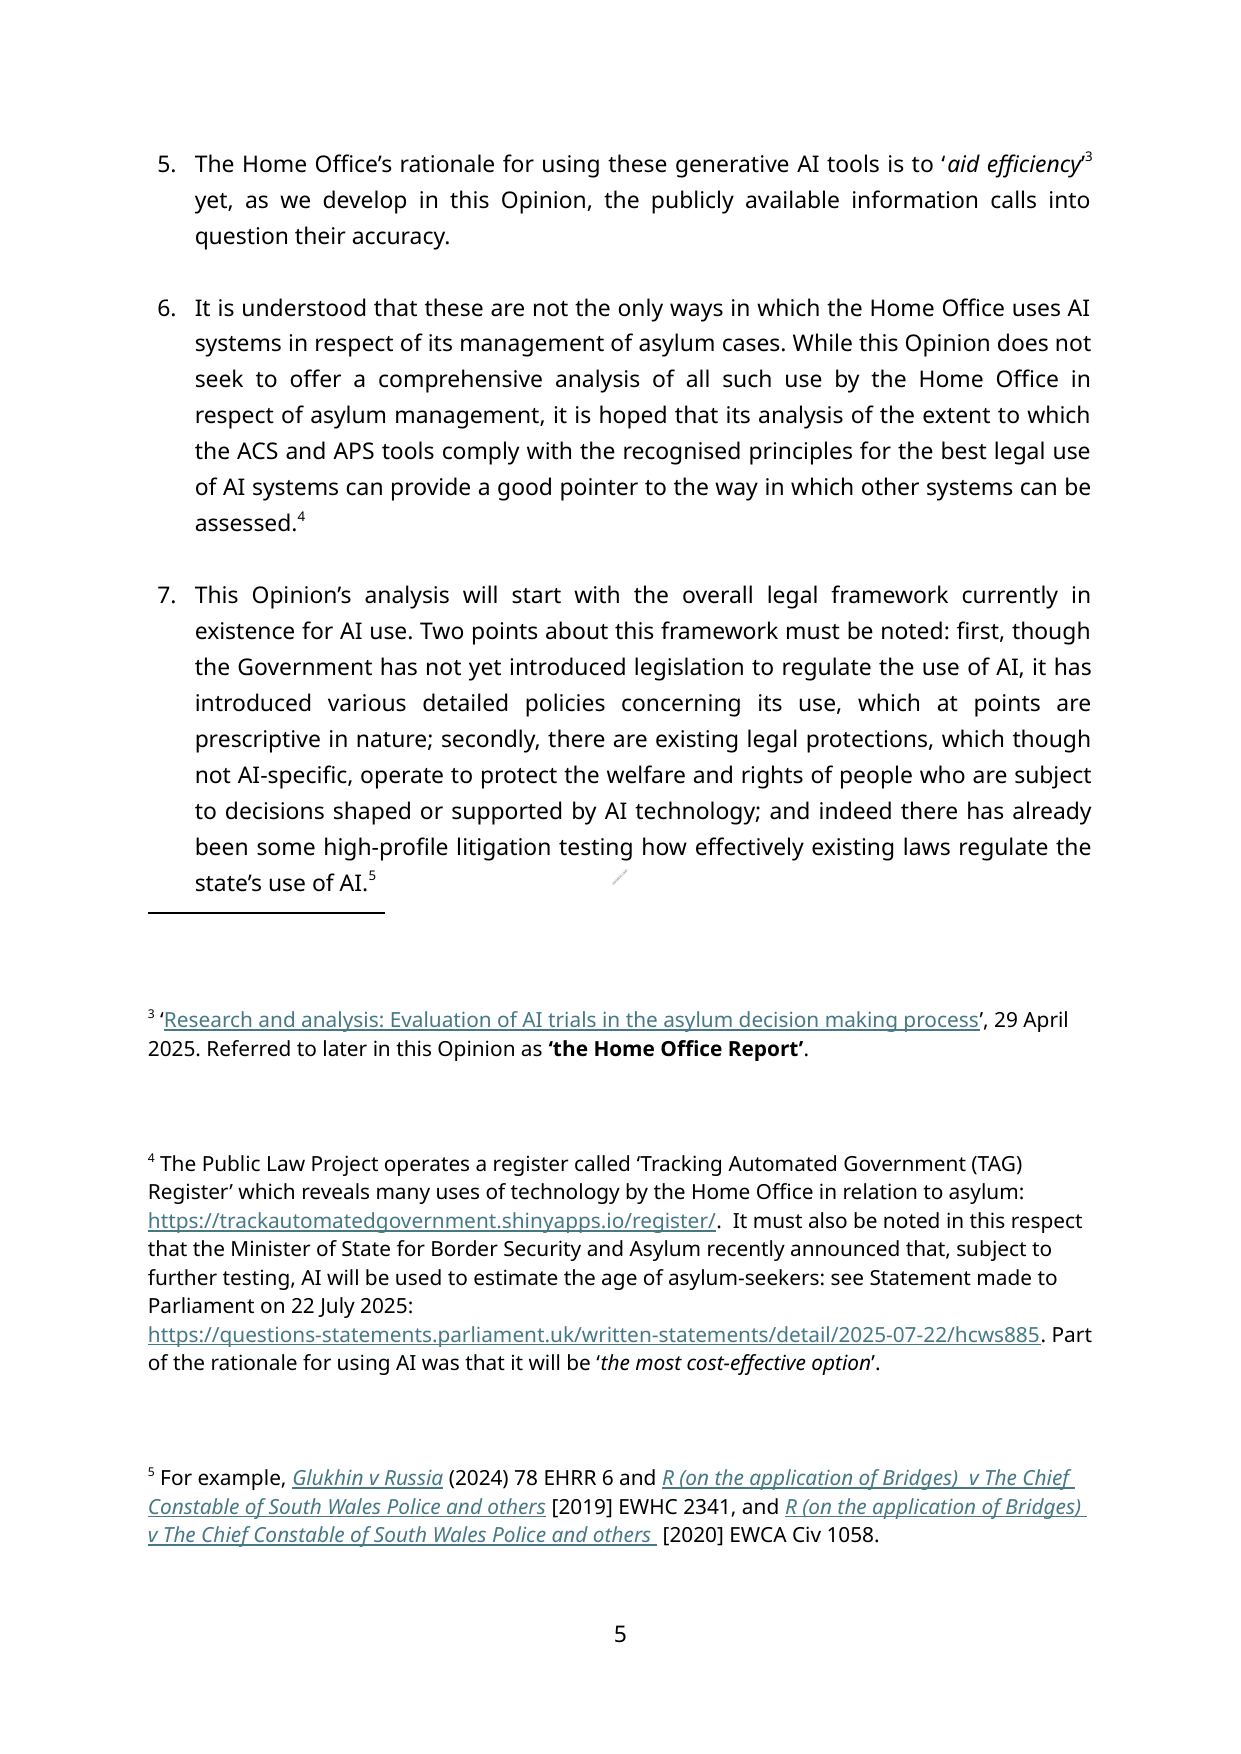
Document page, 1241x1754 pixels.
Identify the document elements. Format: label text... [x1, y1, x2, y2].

list It is understood that these are not the only ways in which the Home Office uses AI systems in respect of its management of asylum cases. While this Opinion does not seek to offer a comprehensive analysis of all such use by the Home Office in respect of asylum management, it is hoped that its analysis of the extent to which the ACS and APS tools comply with the recognised principles for the best legal use of AI systems can provide a good pointer to the way in which other systems can be assessed. [157, 291, 1092, 538]
list The Public Law Project operates a register called ‘Tracking Automated Government (TAG) Register’ which reveals many uses of technology by the Home Office in relation to asylum: https://trackautomatedgovernment.shinyapps.io/register/. It must also be noted in this respect that the Minister of State for Border Security and Asylum recently announced that, subject to further testing, AI will be used to estimate the age of asylum-seekers: see Statement made to Parliament on 22 July 2025: https://questions-statements.parliament.uk/written-statements/detail/2025-07-22/hcws885. Part of the rationale for using AI was that it will be ‘the most cost-effective option’. [148, 1149, 1092, 1377]
list For example, Glukhin v Russia (2024) 78 EHRR 6 and R (on the application of Bridges) v The Chief Constable of South Wales Police and others [2019] EWHC 2341, and R (on the application of Bridges) v The Chief Constable of South Wales Police and others [2020] EWCA Civ 1058. [148, 1463, 1092, 1549]
list This Opinion’s analysis will start with the overall legal framework currently in existence for AI use. Two points about this framework must be noted: first, though the Government has not yet introduced legislation to regulate the use of AI, it has introduced various detailed policies concerning its use, which at points are prescriptive in nature; secondly, there are existing legal protections, which though not AI-specific, operate to protect the welfare and rights of people who are subject to decisions shaped or supported by AI technology; and indeed there has already been some high-profile litigation testing how effectively existing laws regulate the state’s use of AI. [157, 579, 1092, 898]
list The Home Office’s rationale for using these generative AI tools is to ‘aid efficiency’ yet, as we develop in this Opinion, the publicly available information calls into question their accuracy. [157, 148, 1092, 251]
list ‘Research and analysis: Evaluation of AI trials in the asylum decision making process’, 29 April 2025. Referred to later in this Opinion as ‘the Home Office Report’. [148, 1005, 1092, 1062]
